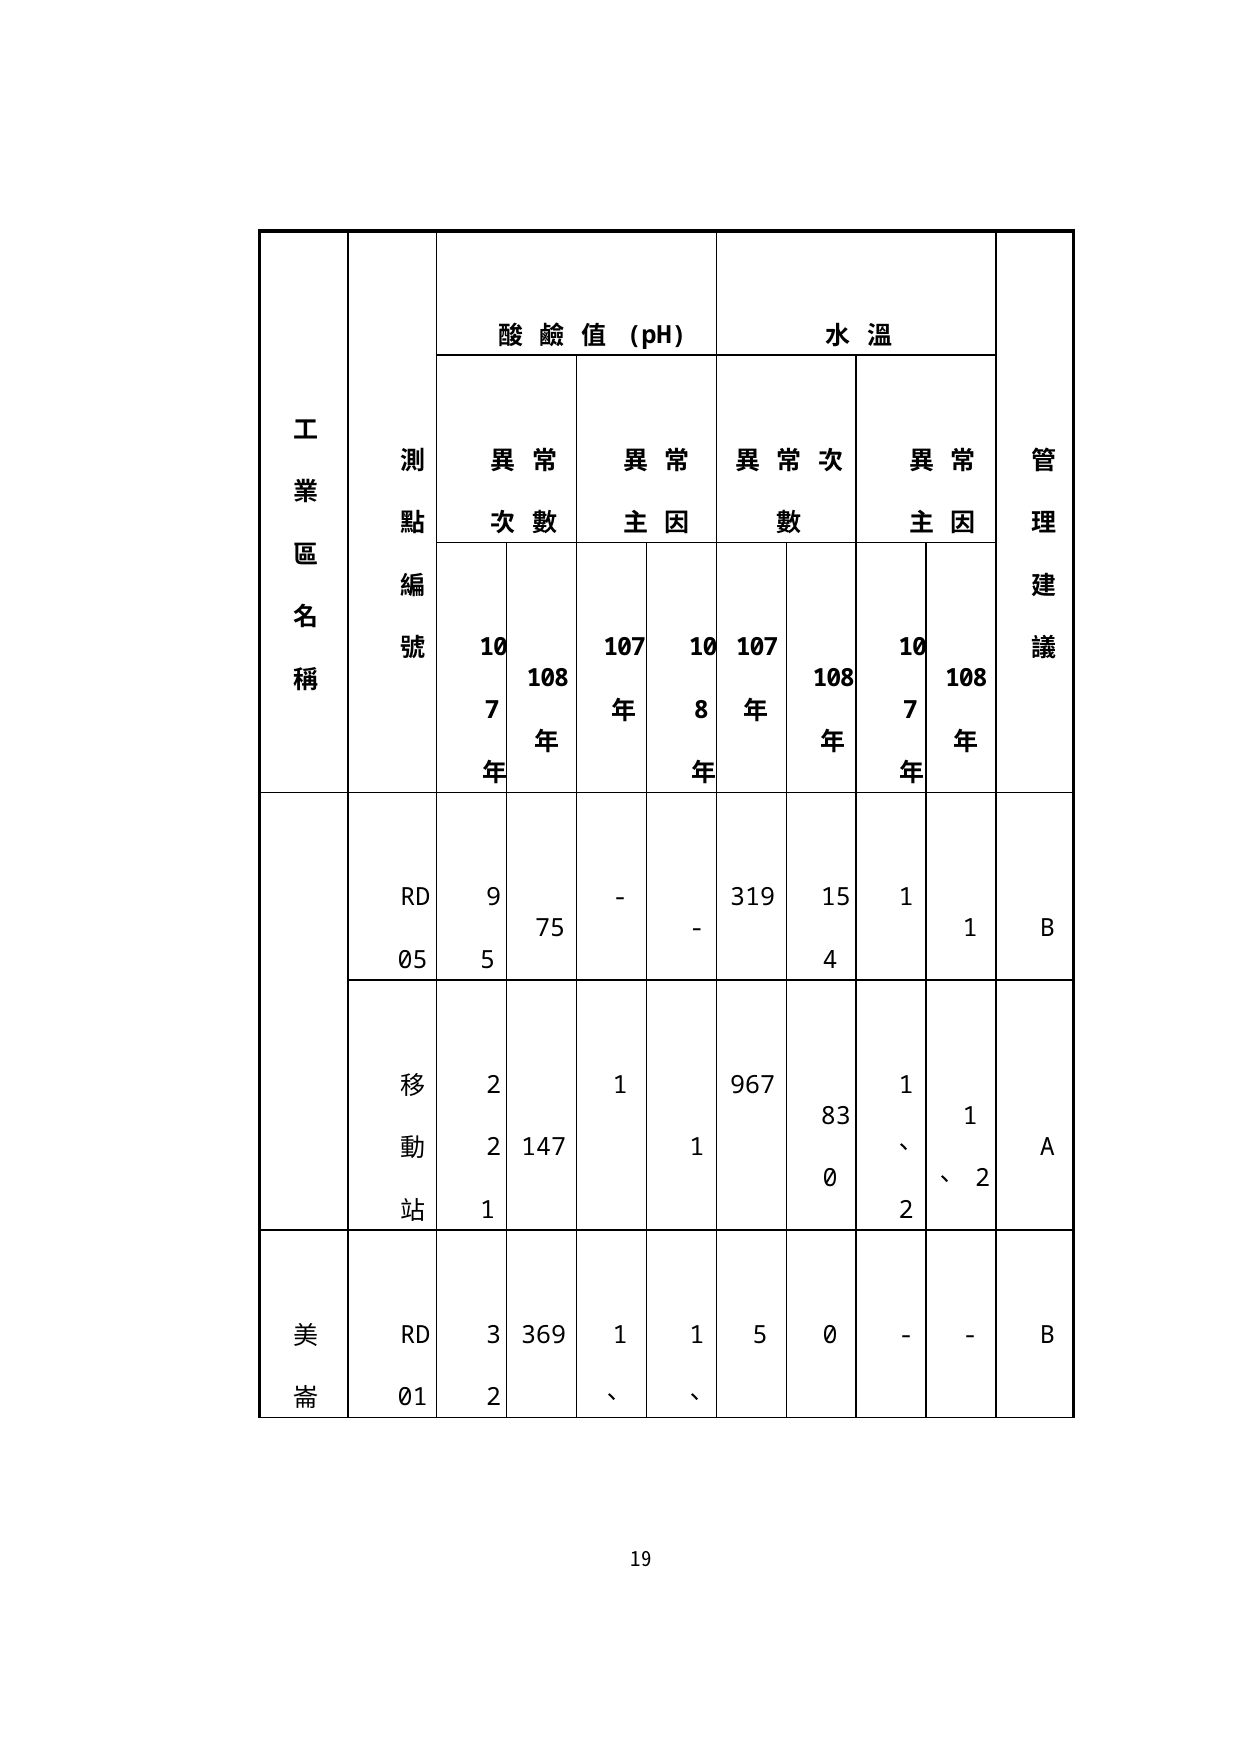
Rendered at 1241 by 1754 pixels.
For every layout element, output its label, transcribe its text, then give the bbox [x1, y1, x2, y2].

table_header 測點 編號 [349, 233, 436, 792]
table_cell - [927, 1231, 995, 1417]
table_cell 異常主因 [577, 356, 716, 542]
table_header 水溫 [717, 233, 995, 354]
table_cell 1 [647, 981, 716, 1229]
table_cell 108年 [927, 543, 995, 792]
table_cell 移動站 [349, 981, 436, 1229]
table_cell 75 [507, 793, 576, 979]
table_cell 108年 [787, 543, 855, 792]
table_cell 1 [857, 793, 925, 979]
table_cell 1、2 [927, 981, 995, 1229]
table_cell - [647, 793, 716, 979]
table_cell 95 [437, 793, 506, 979]
table_cell 107年 [857, 543, 925, 792]
table_cell A [997, 981, 1072, 1229]
table_cell [261, 793, 347, 1229]
table_cell 369 [507, 1231, 576, 1417]
table_cell 異常主因 [857, 356, 995, 542]
table_cell 1、2 [857, 981, 925, 1229]
table_cell 1 [577, 981, 646, 1229]
table_cell B [997, 793, 1072, 979]
table_cell 美崙 [261, 1231, 347, 1417]
table_cell RD01 [349, 1231, 436, 1417]
table_cell - [857, 1231, 925, 1417]
table_cell 0 [787, 1231, 855, 1417]
table_cell 1 [927, 793, 995, 979]
table_cell 107年 [717, 543, 786, 792]
table_cell B [997, 1231, 1072, 1417]
table_cell 107年 [437, 543, 506, 792]
table_header 管理建議 [997, 233, 1072, 792]
table_cell 108年 [647, 543, 716, 792]
table_cell 319 [717, 793, 786, 979]
table_cell 32 [437, 1231, 506, 1417]
table_cell 107年 [577, 543, 646, 792]
table_cell 108年 [507, 543, 576, 792]
table_cell RD05 [349, 793, 436, 979]
table_cell 異常次數 [437, 356, 576, 542]
table_cell 1、 [577, 1231, 646, 1417]
table_cell 967 [717, 981, 786, 1229]
table_cell 5 [717, 1231, 786, 1417]
table_cell 221 [437, 981, 506, 1229]
table_cell 147 [507, 981, 576, 1229]
table_header 工業區名稱 [261, 233, 347, 792]
table_cell 1、 [647, 1231, 716, 1417]
table_cell 異常次數 [717, 356, 855, 542]
table_cell 830 [787, 981, 855, 1229]
table_header 酸鹼值(pH) [437, 233, 716, 354]
table_cell - [577, 793, 646, 979]
table_cell 154 [787, 793, 855, 979]
